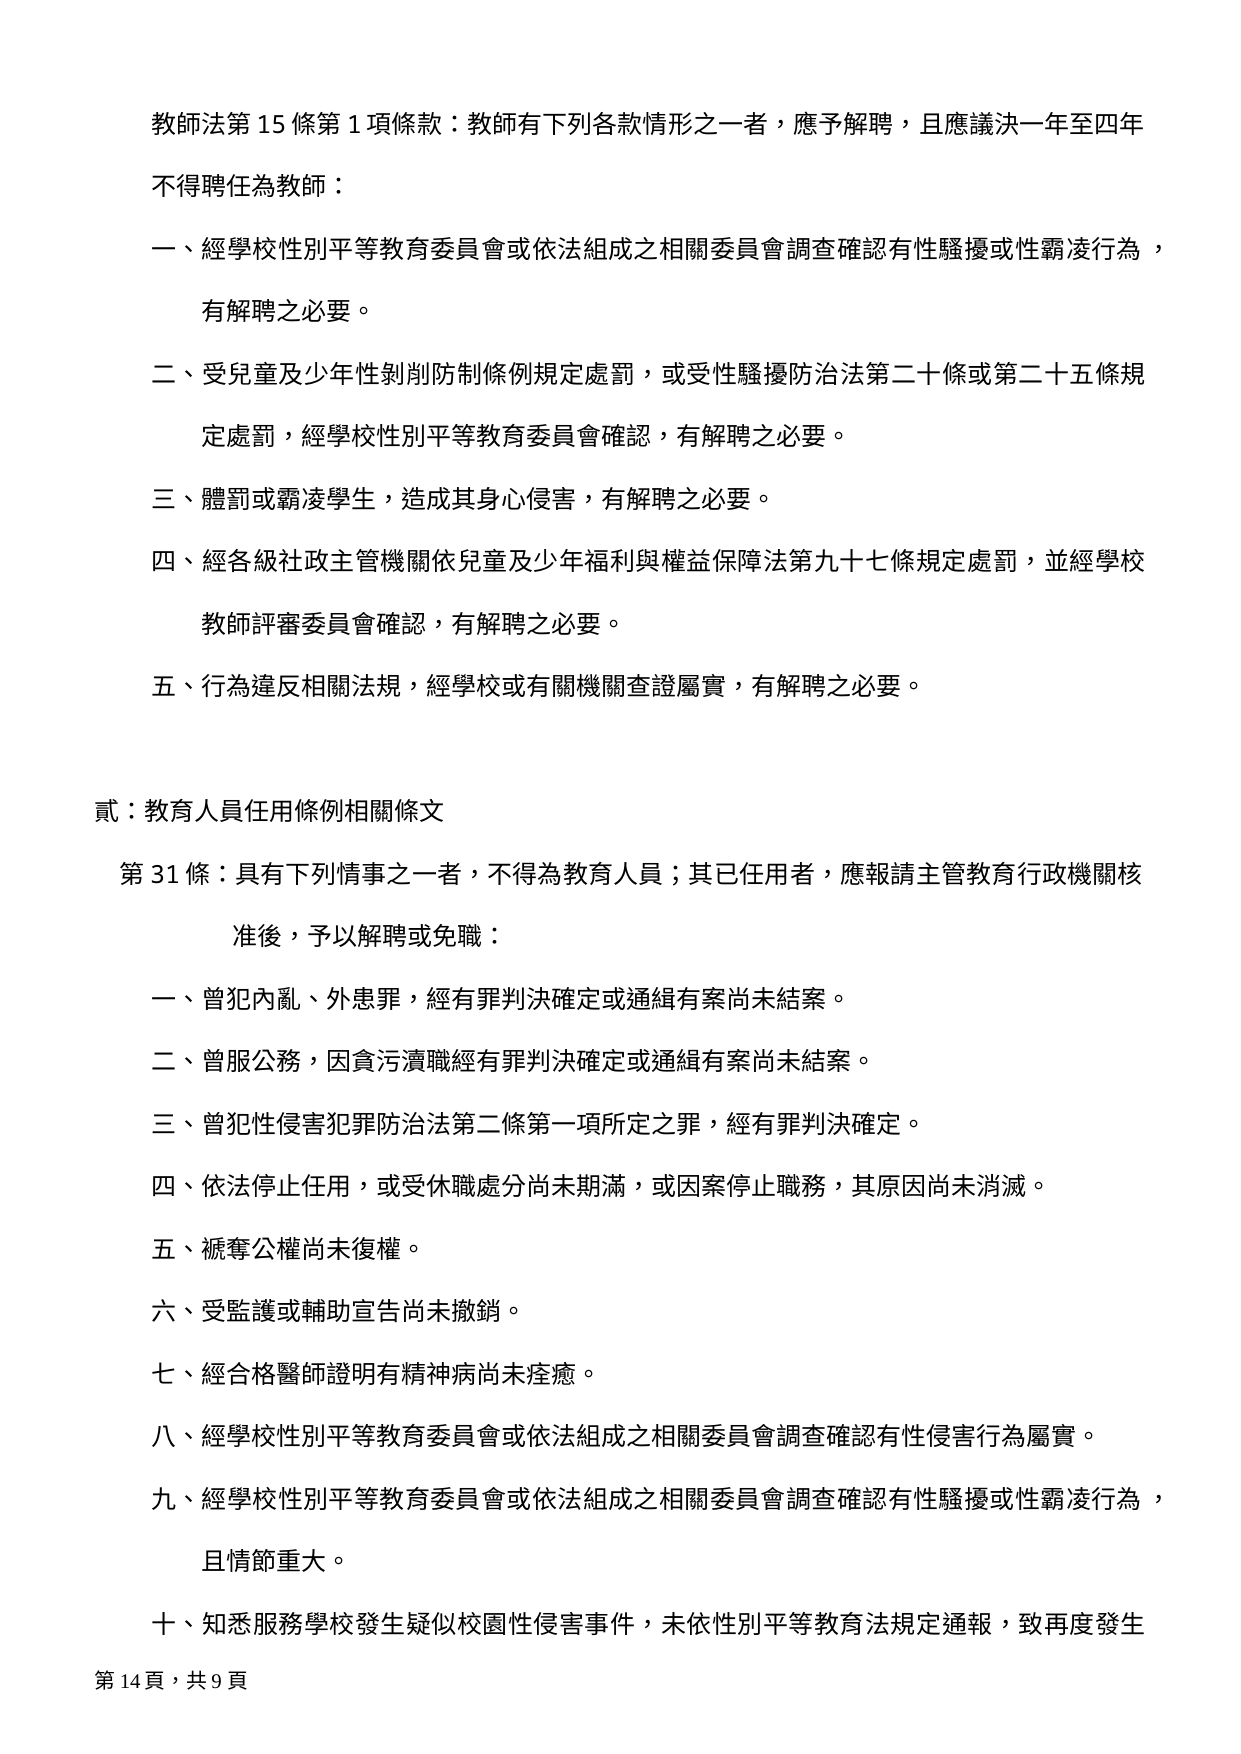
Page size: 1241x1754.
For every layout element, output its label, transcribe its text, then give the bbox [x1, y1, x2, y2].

text 三、體罰或霸凌學生，造成其身心侵害，有解聘之必要。 [151, 456, 1146, 518]
text 一、曾犯內亂、外患罪，經有罪判決確定或通緝有案尚未結案。 [151, 956, 1146, 1018]
text 三、曾犯性侵害犯罪防治法第二條第一項所定之罪，經有罪判決確定。 [151, 1081, 1146, 1143]
text 四、經各級社政主管機關依兒童及少年福利與權益保障法第九十七條規定處罰，並經學校教師評審委員會確認，有解聘之必要。 [151, 518, 1146, 643]
text 教師法第15條第1項條款：教師有下列各款情形之一者，應予解聘，且應議決一年至四年不得聘任為教師： [151, 81, 1146, 206]
text 二、受兒童及少年性剝削防制條例規定處罰，或受性騷擾防治法第二十條或第二十五條規定處罰，經學校性別平等教育委員會確認，有解聘之必要。 [151, 331, 1146, 456]
text 八、經學校性別平等教育委員會或依法組成之相關委員會調查確認有性侵害行為屬實。 [151, 1393, 1146, 1456]
text 第31條：具有下列情事之一者，不得為教育人員；其已任用者，應報請主管教育行政機關核准後，予以解聘或免職： [119, 831, 1146, 956]
text 十、知悉服務學校發生疑似校園性侵害事件，未依性別平等教育法規定通報，致再度發生 [151, 1581, 1146, 1643]
text 四、依法停止任用，或受休職處分尚未期滿，或因案停止職務，其原因尚未消滅。 [151, 1143, 1146, 1206]
text 五、褫奪公權尚未復權。 [151, 1206, 1146, 1268]
text 九、經學校性別平等教育委員會或依法組成之相關委員會調查確認有性騷擾或性霸凌行為，且情節重大。 [151, 1456, 1146, 1581]
text 六、受監護或輔助宣告尚未撤銷。 [151, 1268, 1146, 1331]
text 二、曾服公務，因貪污瀆職經有罪判決確定或通緝有案尚未結案。 [151, 1018, 1146, 1081]
text 七、經合格醫師證明有精神病尚未痊癒。 [151, 1331, 1146, 1393]
text 一、經學校性別平等教育委員會或依法組成之相關委員會調查確認有性騷擾或性霸凌行為，有解聘之必要。 [151, 206, 1146, 331]
text 五、行為違反相關法規，經學校或有關機關查證屬實，有解聘之必要。 [151, 643, 1146, 706]
text 貳：教育人員任用條例相關條文 [94, 768, 1146, 831]
